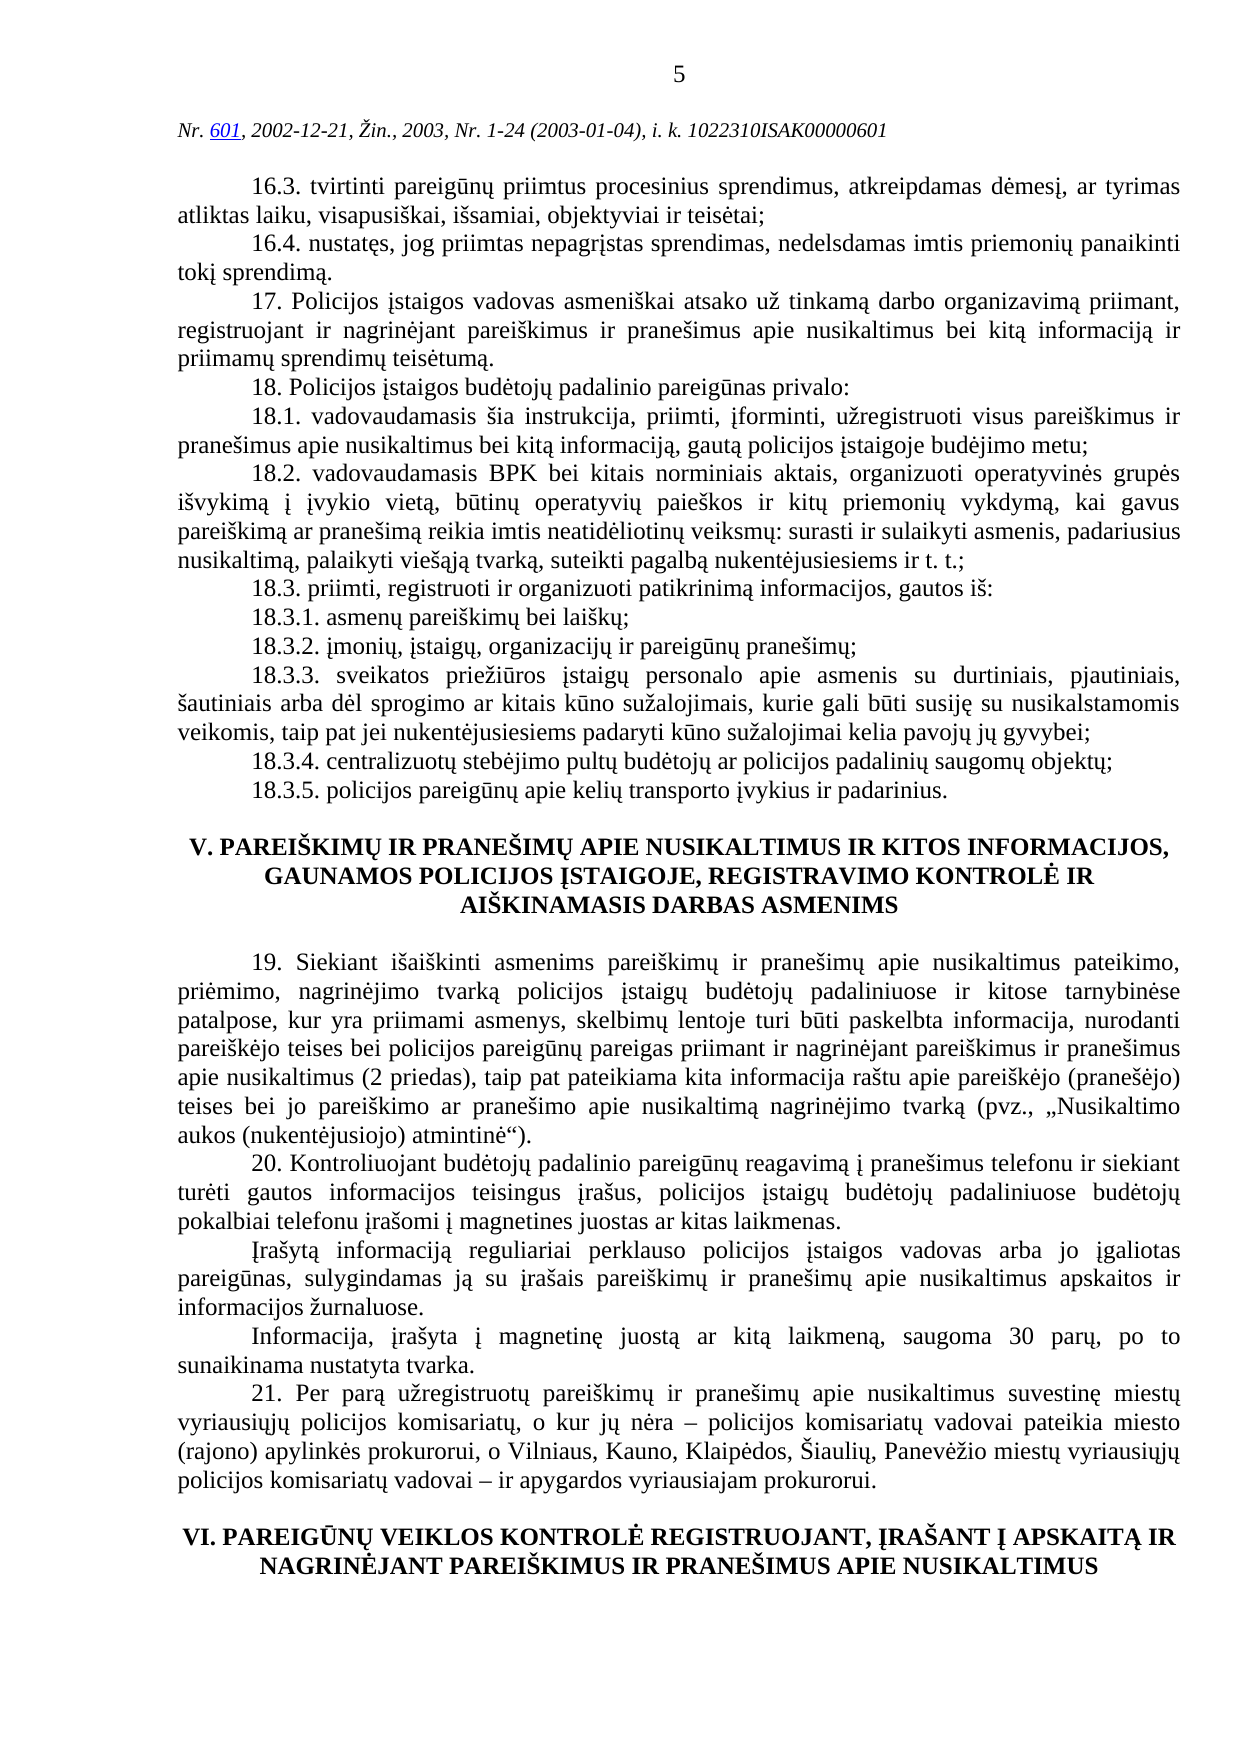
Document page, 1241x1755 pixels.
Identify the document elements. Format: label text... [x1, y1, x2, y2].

text 18.1. vadovaudamasis šia instrukcija, priimti, įforminti, užregistruoti visus pareiškimus ir pranešimus apie nusikaltimus bei kitą informaciją, gautą policijos įstaigoje budėjimo metu; [177, 401, 1181, 458]
text Nr. 601, 2002-12-21, Žin., 2003, Nr. 1-24 (2003-01-04), i. k. 1022310ISAK00000601 [177, 118, 1181, 142]
text 16.3. tvirtinti pareigūnų priimtus procesinius sprendimus, atkreipdamas dėmesį, ar tyrimas atliktas laiku, visapusiškai, išsamiai, objektyviai ir teisėtai; [177, 171, 1181, 228]
text 21. Per parą užregistruotų pareiškimų ir pranešimų apie nusikaltimus suvestinę miestų vyriausiųjų policijos komisariatų, o kur jų nėra – policijos komisariatų vadovai pateikia miesto (rajono) apylinkės prokurorui, o Vilniaus, Kauno, Klaipėdos, Šiaulių, Panevėžio miestų vyriausiųjų policijos komisariatų vadovai – ir apygardos vyriausiajam prokurorui. [177, 1378, 1181, 1493]
text 18.3.5. policijos pareigūnų apie kelių transporto įvykius ir padarinius. [177, 775, 1181, 803]
text 18.3.3. sveikatos priežiūros įstaigų personalo apie asmenis su durtiniais, pjautiniais, šautiniais arba dėl sprogimo ar kitais kūno sužalojimais, kurie gali būti susiję su nusikalstamomis veikomis, taip pat jei nukentėjusiesiems padaryti kūno sužalojimai kelia pavojų jų gyvybei; [177, 660, 1181, 746]
text 19. Siekiant išaiškinti asmenims pareiškimų ir pranešimų apie nusikaltimus pateikimo, priėmimo, nagrinėjimo tvarką policijos įstaigų budėtojų padaliniuose ir kitose tarnybinėse patalpose, kur yra priimami asmenys, skelbimų lentoje turi būti paskelbta informacija, nurodanti pareiškėjo teises bei policijos pareigūnų pareigas priimant ir nagrinėjant pareiškimus ir pranešimus apie nusikaltimus (2 priedas), taip pat pateikiama kita informacija raštu apie pareiškėjo (pranešėjo) teises bei jo pareiškimo ar pranešimo apie nusikaltimą nagrinėjimo tvarką (pvz., „Nusikaltimo aukos (nukentėjusiojo) atmintinė“). [177, 947, 1181, 1148]
text V. PAREIŠKIMŲ IR PRANEŠIMŲ APIE NUSIKALTIMUS IR KITOS INFORMACIJOS, GAUNAMOS POLICIJOS ĮSTAIGOJE, REGISTRAVIMO KONTROLĖ IR AIŠKINAMASIS DARBAS ASMENIMS [177, 832, 1181, 918]
text VI. PAREIGŪNŲ VEIKLOS KONTROLĖ REGISTRUOJANT, ĮRAŠANT Į APSKAITĄ IR NAGRINĖJANT PAREIŠKIMUS IR PRANEŠIMUS APIE NUSIKALTIMUS [177, 1522, 1181, 1580]
text Informacija, įrašyta į magnetinę juostą ar kitą laikmeną, saugoma 30 parų, po to sunaikinama nustatyta tvarka. [177, 1321, 1181, 1378]
text 18.2. vadovaudamasis BPK bei kitais norminiais aktais, organizuoti operatyvinės grupės išvykimą į įvykio vietą, būtinų operatyvių paieškos ir kitų priemonių vykdymą, kai gavus pareiškimą ar pranešimą reikia imtis neatidėliotinų veiksmų: surasti ir sulaikyti asmenis, padariusius nusikaltimą, palaikyti viešąją tvarką, suteikti pagalbą nukentėjusiesiems ir t. t.; [177, 458, 1181, 573]
text Įrašytą informaciją reguliariai perklauso policijos įstaigos vadovas arba jo įgaliotas pareigūnas, sulygindamas ją su įrašais pareiškimų ir pranešimų apie nusikaltimus apskaitos ir informacijos žurnaluose. [177, 1235, 1181, 1321]
text 17. Policijos įstaigos vadovas asmeniškai atsako už tinkamą darbo organizavimą priimant, registruojant ir nagrinėjant pareiškimus ir pranešimus apie nusikaltimus bei kitą informaciją ir priimamų sprendimų teisėtumą. [177, 286, 1181, 372]
text 18.3. priimti, registruoti ir organizuoti patikrinimą informacijos, gautos iš: [177, 573, 1181, 602]
text 18. Policijos įstaigos budėtojų padalinio pareigūnas privalo: [177, 372, 1181, 401]
text 20. Kontroliuojant budėtojų padalinio pareigūnų reagavimą į pranešimus telefonu ir siekiant turėti gautos informacijos teisingus įrašus, policijos įstaigų budėtojų padaliniuose budėtojų pokalbiai telefonu įrašomi į magnetines juostas ar kitas laikmenas. [177, 1148, 1181, 1235]
text 18.3.1. asmenų pareiškimų bei laiškų; [177, 602, 1181, 631]
text 16.4. nustatęs, jog priimtas nepagrįstas sprendimas, nedelsdamas imtis priemonių panaikinti tokį sprendimą. [177, 228, 1181, 286]
text 18.3.2. įmonių, įstaigų, organizacijų ir pareigūnų pranešimų; [177, 631, 1181, 660]
text 18.3.4. centralizuotų stebėjimo pultų budėtojų ar policijos padalinių saugomų objektų; [177, 746, 1181, 775]
